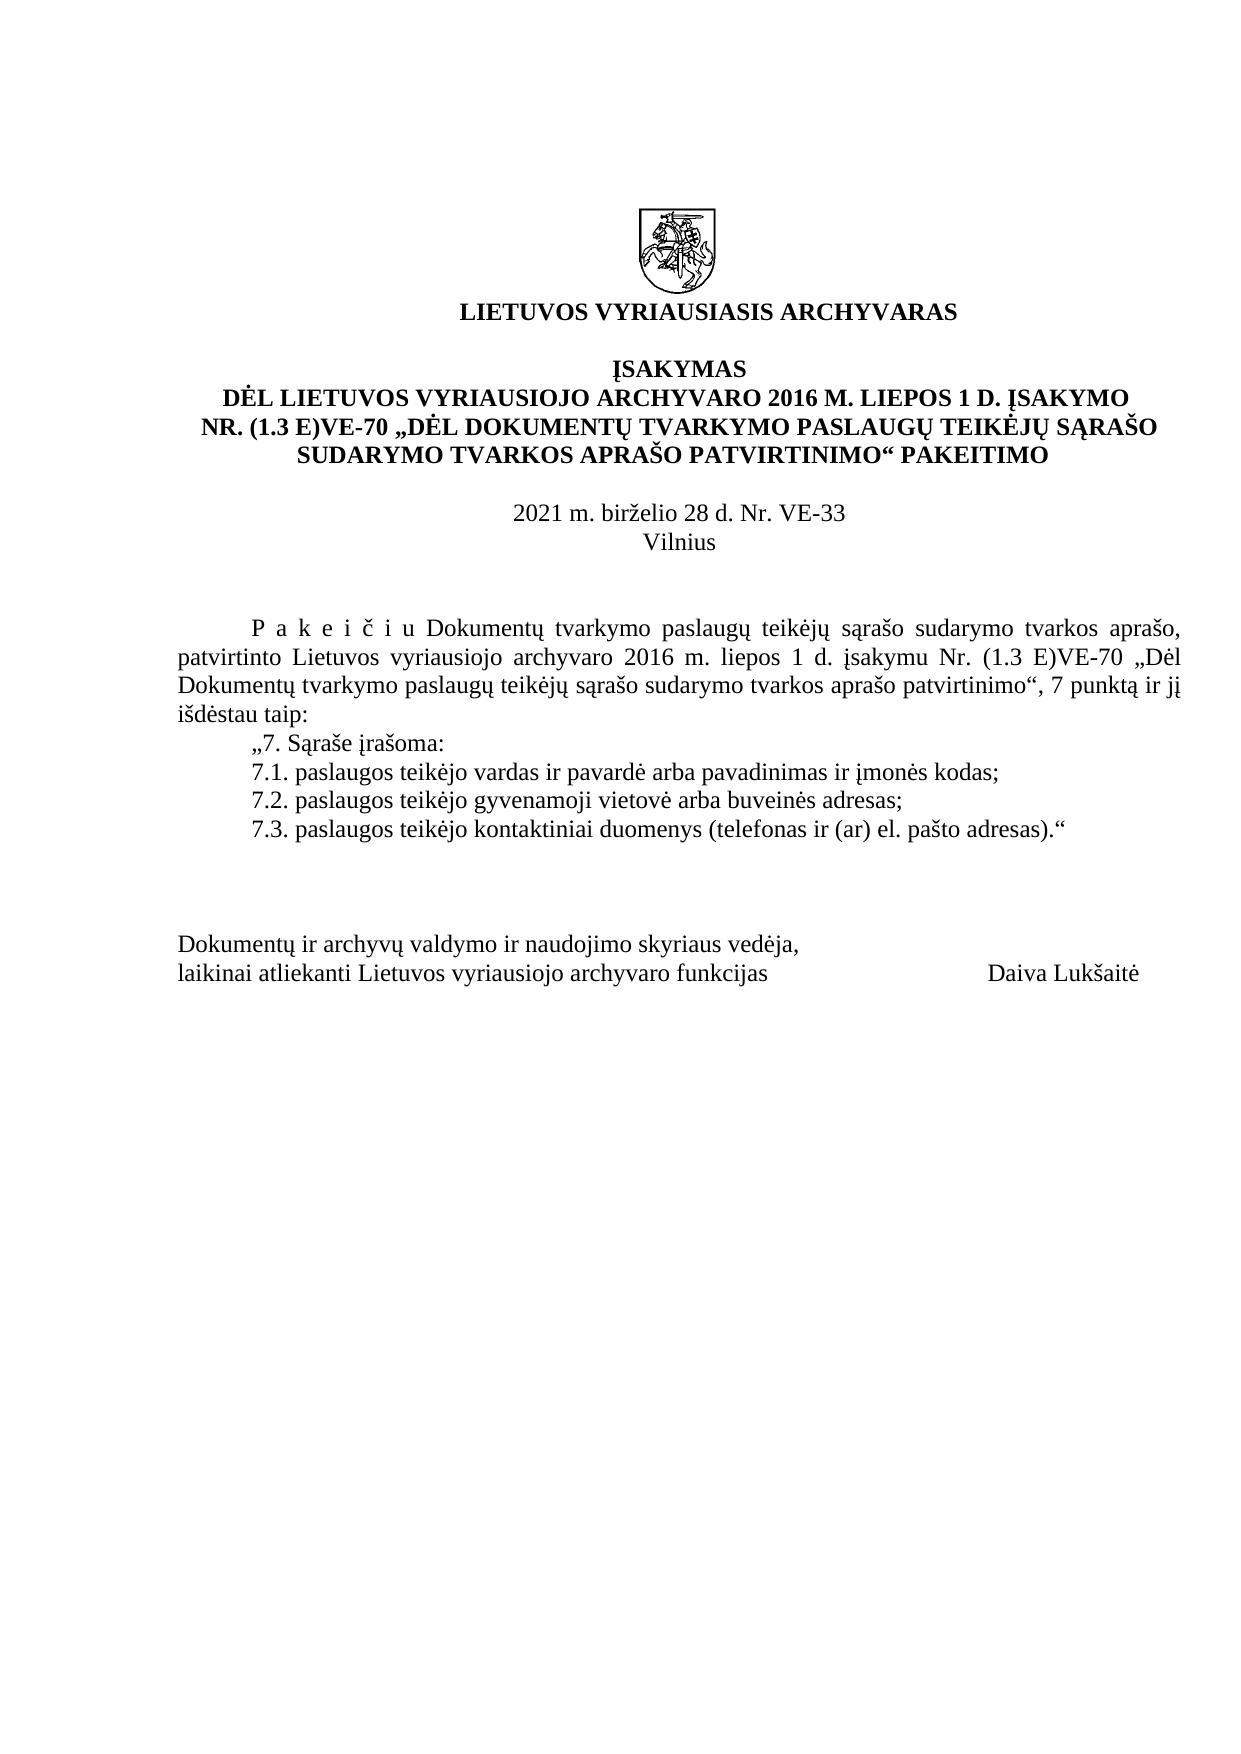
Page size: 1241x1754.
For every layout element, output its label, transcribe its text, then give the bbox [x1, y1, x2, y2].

text ĮSAKYMAS [177, 354, 1181, 383]
text P a k e i č i u Dokumentų tvarkymo paslaugų teikėjų sąrašo sudarymo tvarkos aprašo, patvirtinto Lietuvos vyriausiojo archyvaro 2016 m. liepos 1 d. įsakymu Nr. (1.3 E)VE-70 „Dėl Dokumentų tvarkymo paslaugų teikėjų sąrašo sudarymo tvarkos aprašo patvirtinimo“, 7 punktą ir jį išdėstau taip: [177, 613, 1181, 728]
text Dokumentų ir archyvų valdymo ir naudojimo skyriaus vedėja, [177, 929, 1181, 958]
text Vilnius [177, 527, 1181, 555]
text 7.3. paslaugos teikėjo kontaktiniai duomenys (telefonas ir (ar) el. pašto adresas).“ [177, 814, 1181, 843]
text NR. (1.3 E)VE-70 „DĖL DOKUMENTŲ TVARKYMO PASLAUGŲ TEIKĖJŲ SĄRAŠO SUDARYMO TVARKOS APRAŠO PATVIRTINIMO“ PAKEITIMO [177, 412, 1181, 469]
text DĖL LIETUVOS VYRIAUSIOJO ARCHYVARO 2016 M. LIEPOS 1 D. ĮSAKYMO [177, 383, 1181, 412]
text laikinai atliekanti Lietuvos vyriausiojo archyvaro funkcijas Daiva Lukšaitė [177, 958, 1181, 987]
text 2021 m. birželio 28 d. Nr. VE-33 [177, 498, 1181, 527]
text 7.1. paslaugos teikėjo vardas ir pavardė arba pavadinimas ir įmonės kodas; [177, 757, 1181, 785]
text LIETUVOS VYRIAUSIASIS ARCHYVARAS [177, 297, 1181, 325]
text „7. Sąraše įrašoma: [177, 728, 1181, 757]
text 7.2. paslaugos teikėjo gyvenamoji vietovė arba buveinės adresas; [177, 785, 1181, 814]
